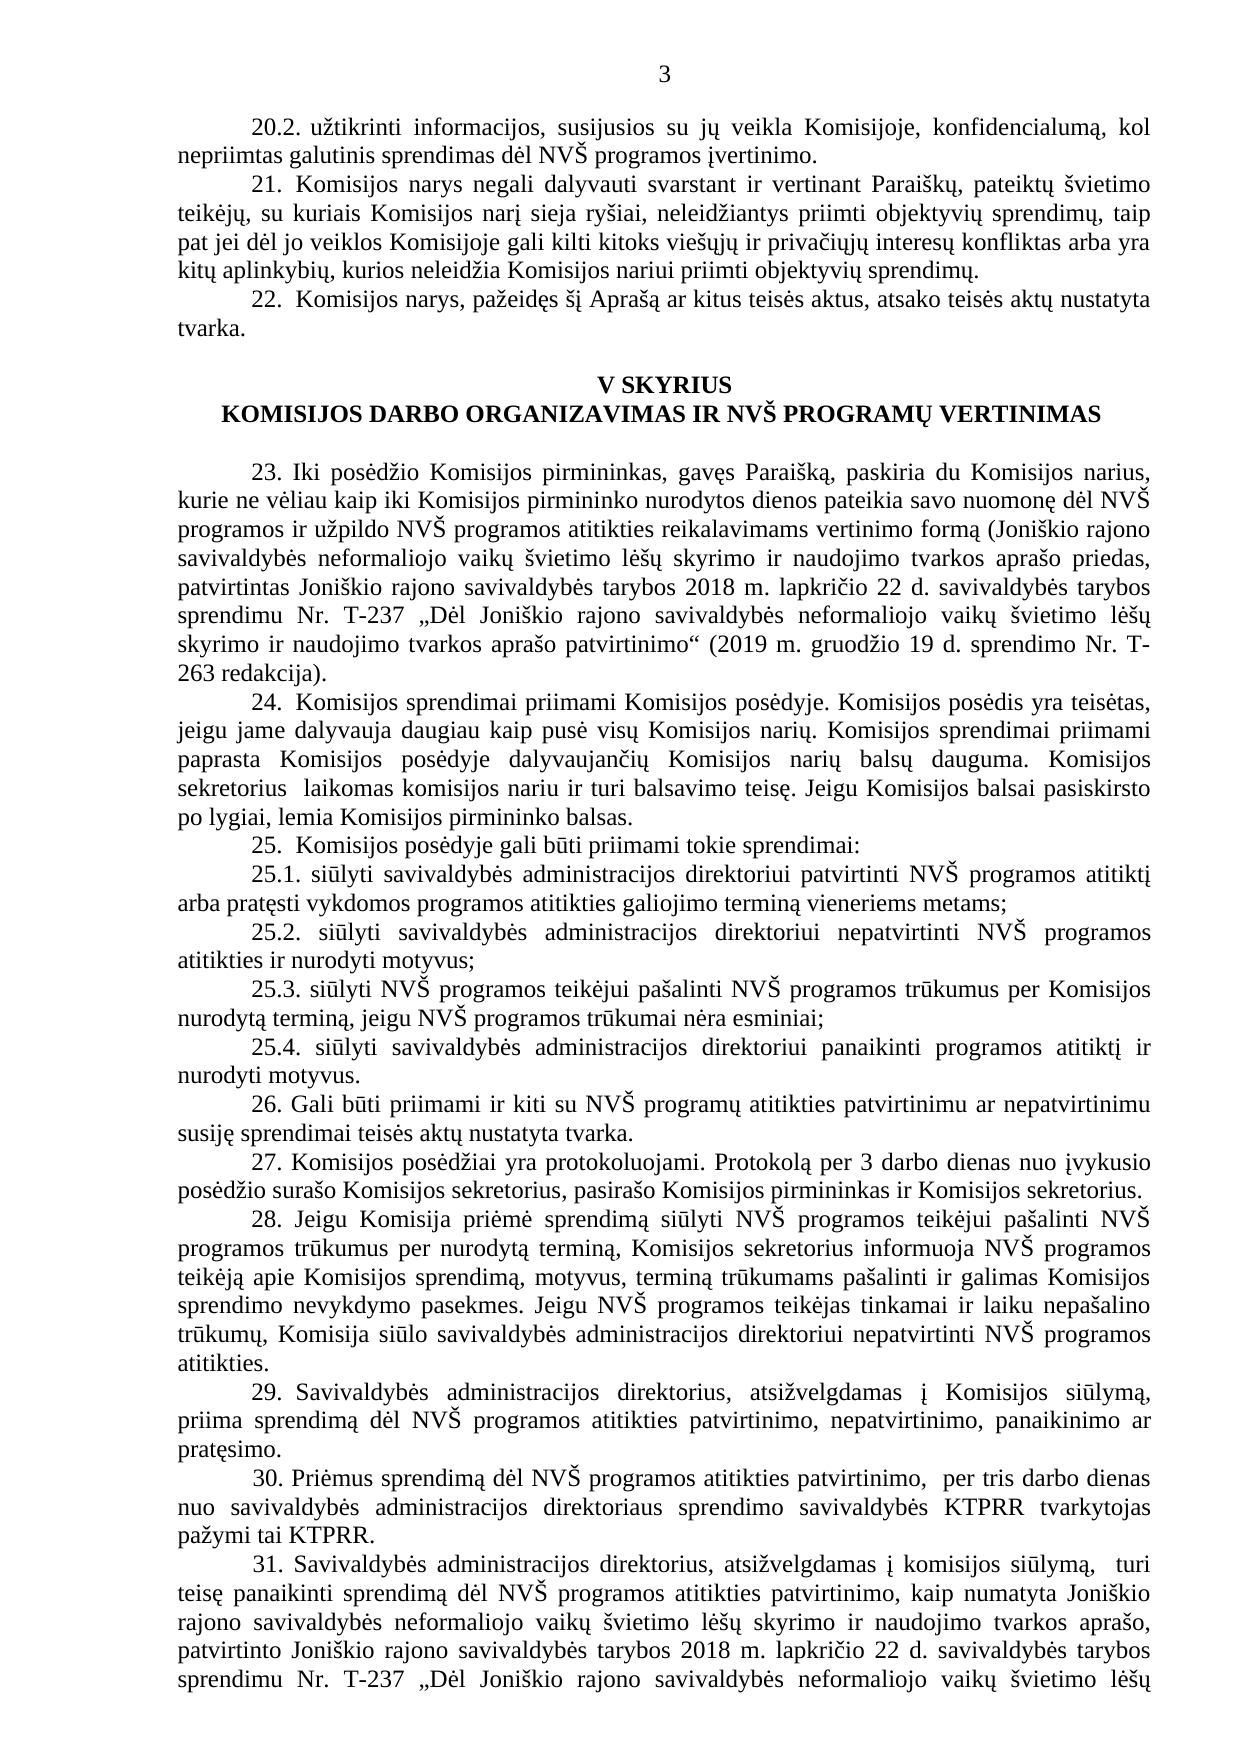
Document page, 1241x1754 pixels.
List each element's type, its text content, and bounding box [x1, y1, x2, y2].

text 23. Iki posėdžio Komisijos pirmininkas, gavęs Paraišką, paskiria du Komisijos narius, kurie ne vėliau kaip iki Komisijos pirmininko nurodytos dienos pateikia savo nuomonę dėl NVŠ programos ir užpildo NVŠ programos atitikties reikalavimams vertinimo formą (Joniškio rajono savivaldybės neformaliojo vaikų švietimo lėšų skyrimo ir naudojimo tvarkos aprašo priedas, patvirtintas Joniškio rajono savivaldybės tarybos 2018 m. lapkričio 22 d. savivaldybės tarybos sprendimu Nr. T-237 „Dėl Joniškio rajono savivaldybės neformaliojo vaikų švietimo lėšų skyrimo ir naudojimo tvarkos aprašo patvirtinimo“ (2019 m. gruodžio 19 d. sprendimo Nr. T-263 redakcija). [177, 457, 1152, 687]
text 28. Jeigu Komisija priėmė sprendimą siūlyti NVŠ programos teikėjui pašalinti NVŠ programos trūkumus per nurodytą terminą, Komisijos sekretorius informuoja NVŠ programos teikėją apie Komisijos sprendimą, motyvus, terminą trūkumams pašalinti ir galimas Komisijos sprendimo nevykdymo pasekmes. Jeigu NVŠ programos teikėjas tinkamai ir laiku nepašalino trūkumų, Komisija siūlo savivaldybės administracijos direktoriui nepatvirtinti NVŠ programos atitikties. [177, 1204, 1152, 1377]
text v SKYRIUS [177, 371, 1152, 399]
text 25. Komisijos posėdyje gali būti priimami tokie sprendimai: [177, 831, 1152, 859]
text 26. Gali būti priimami ir kiti su NVŠ programų atitikties patvirtinimu ar nepatvirtinimu susiję sprendimai teisės aktų nustatyta tvarka. [177, 1089, 1152, 1147]
text 27. Komisijos posėdžiai yra protokoluojami. Protokolą per 3 darbo dienas nuo įvykusio posėdžio surašo Komisijos sekretorius, pasirašo Komisijos pirmininkas ir Komisijos sekretorius. [177, 1147, 1152, 1204]
text 25.2. siūlyti savivaldybės administracijos direktoriui nepatvirtinti NVŠ programos atitikties ir nurodyti motyvus; [177, 917, 1152, 974]
text 29. Savivaldybės administracijos direktorius, atsižvelgdamas į Komisijos siūlymą, priima sprendimą dėl NVŠ programos atitikties patvirtinimo, nepatvirtinimo, panaikinimo ar pratęsimo. [177, 1377, 1152, 1463]
text 21. Komisijos narys negali dalyvauti svarstant ir vertinant Paraiškų, pateiktų švietimo teikėjų, su kuriais Komisijos narį sieja ryšiai, neleidžiantys priimti objektyvių sprendimų, taip pat jei dėl jo veiklos Komisijoje gali kilti kitoks viešųjų ir privačiųjų interesų konfliktas arba yra kitų aplinkybių, kurios neleidžia Komisijos nariui priimti objektyvių sprendimų. [177, 169, 1152, 284]
text Komisijos darbo organizavimas ir NVŠ PROGRAMŲ VERTINIMAS [177, 399, 1152, 428]
text 20.2. užtikrinti informacijos, susijusios su jų veikla Komisijoje, konfidencialumą, kol nepriimtas galutinis sprendimas dėl NVŠ programos įvertinimo. [177, 112, 1152, 169]
text 25.3. siūlyti NVŠ programos teikėjui pašalinti NVŠ programos trūkumus per Komisijos nurodytą terminą, jeigu NVŠ programos trūkumai nėra esminiai; [177, 974, 1152, 1032]
text 22. Komisijos narys, pažeidęs šį Aprašą ar kitus teisės aktus, atsako teisės aktų nustatyta tvarka. [177, 284, 1152, 342]
text 31. Savivaldybės administracijos direktorius, atsižvelgdamas į komisijos siūlymą, turi teisę panaikinti sprendimą dėl NVŠ programos atitikties patvirtinimo, kaip numatyta Joniškio rajono savivaldybės neformaliojo vaikų švietimo lėšų skyrimo ir naudojimo tvarkos aprašo, patvirtinto Joniškio rajono savivaldybės tarybos 2018 m. lapkričio 22 d. savivaldybės tarybos sprendimu Nr. T-237 „Dėl Joniškio rajono savivaldybės neformaliojo vaikų švietimo lėšų [177, 1549, 1152, 1693]
text 24. Komisijos sprendimai priimami Komisijos posėdyje. Komisijos posėdis yra teisėtas, jeigu jame dalyvauja daugiau kaip pusė visų Komisijos narių. Komisijos sprendimai priimami paprasta Komisijos posėdyje dalyvaujančių Komisijos narių balsų dauguma. Komisijos sekretorius laikomas komisijos nariu ir turi balsavimo teisę. Jeigu Komisijos balsai pasiskirsto po lygiai, lemia Komisijos pirmininko balsas. [177, 687, 1152, 831]
text 30. Priėmus sprendimą dėl NVŠ programos atitikties patvirtinimo, per tris darbo dienas nuo savivaldybės administracijos direktoriaus sprendimo savivaldybės KTPRR tvarkytojas pažymi tai KTPRR. [177, 1463, 1152, 1549]
text 25.1. siūlyti savivaldybės administracijos direktoriui patvirtinti NVŠ programos atitiktį arba pratęsti vykdomos programos atitikties galiojimo terminą vieneriems metams; [177, 859, 1152, 917]
text 25.4. siūlyti savivaldybės administracijos direktoriui panaikinti programos atitiktį ir nurodyti motyvus. [177, 1032, 1152, 1089]
